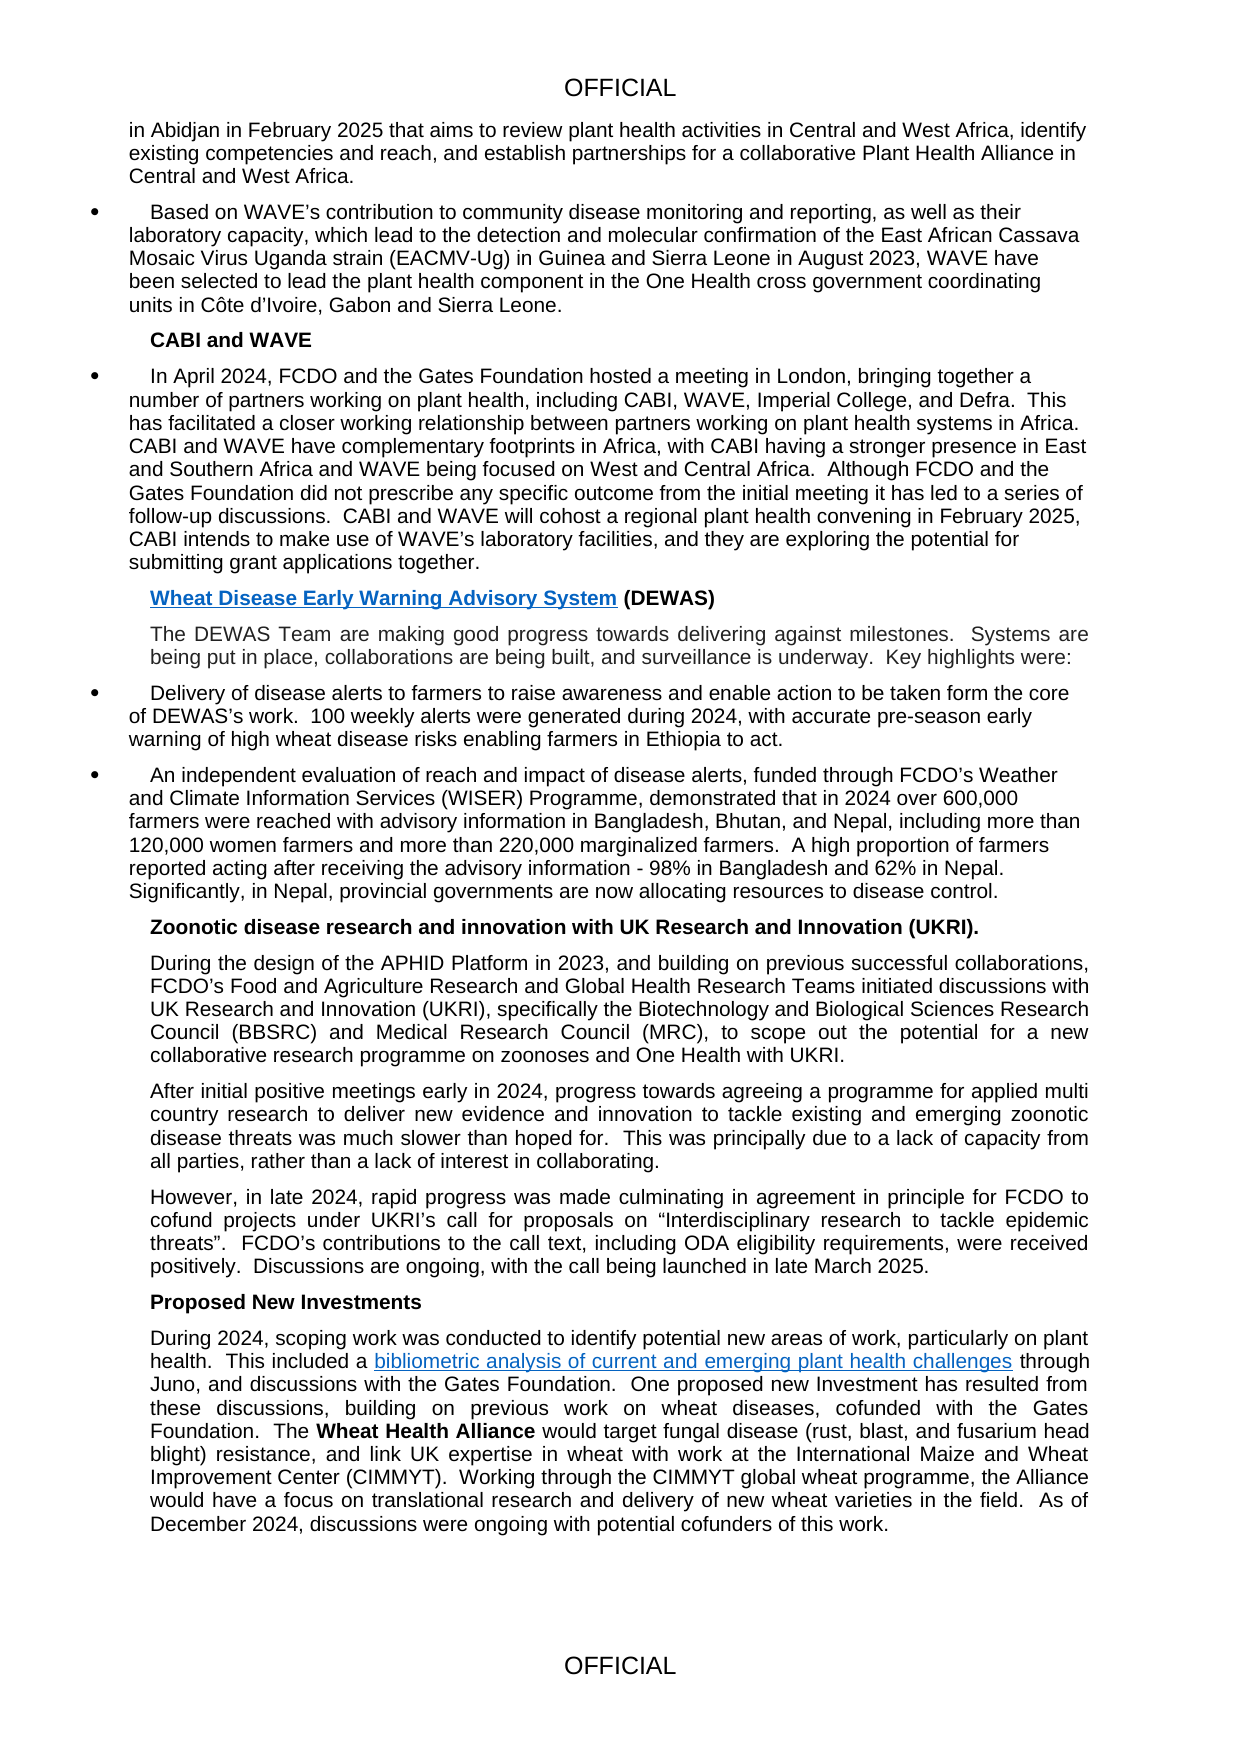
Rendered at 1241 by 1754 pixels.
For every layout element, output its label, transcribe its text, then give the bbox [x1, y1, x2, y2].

text Zoonotic disease research and innovation with UK Research and Innovation (UKRI). [150, 915, 1090, 939]
text CABI and WAVE [150, 329, 1090, 352]
text However, in late 2024, rapid progress was made culminating in agreement in principle for FCDO to cofund projects under UKRI’s call for proposals on “Interdisciplinary research to tackle epidemic threats”. FCDO’s contributions to the call text, including ODA eligibility requirements, were received positively. Discussions are ongoing, with the call being launched in late March 2025. [150, 1185, 1090, 1278]
list In April 2024, FCDO and the Gates Foundation hosted a meeting in London, bringing together a number of partners working on plant health, including CABI, WAVE, Imperial College, and Defra. This has facilitated a closer working relationship between partners working on plant health systems in Africa. CABI and WAVE have complementary footprints in Africa, with CABI having a stronger presence in East and Southern Africa and WAVE being focused on West and Central Africa. Although FCDO and the Gates Foundation did not prescribe any specific outcome from the initial meeting it has led to a series of follow-up discussions. CABI and WAVE will cohost a regional plant health convening in February 2025, CABI intends to make use of WAVE’s laboratory facilities, and they are exploring the potential for submitting grant applications together. [91, 365, 1090, 574]
text Wheat Disease Early Warning Advisory System (DEWAS) [150, 586, 1090, 610]
text The DEWAS Team are making good progress towards delivering against milestones. Systems are being put in place, collaborations are being built, and surveillance is underway. Key highlights were: [150, 622, 1090, 669]
subtitle Proposed New Investments [150, 1291, 1090, 1314]
text During the design of the APHID Platform in 2023, and building on previous successful collaborations, FCDO’s Food and Agriculture Research and Global Health Research Teams initiated discussions with UK Research and Innovation (UKRI), specifically the Biotechnology and Biological Sciences Research Council (BBSRC) and Medical Research Council (MRC), to scope out the potential for a new collaborative research programme on zoonoses and One Health with UKRI. [150, 951, 1090, 1067]
text After initial positive meetings early in 2024, progress towards agreeing a programme for applied multi country research to deliver new evidence and innovation to tackle existing and emerging zoonotic disease threats was much slower than hoped for. This was principally due to a lack of capacity from all parties, rather than a lack of interest in collaborating. [150, 1080, 1090, 1173]
list in Abidjan in February 2025 that aims to review plant health activities in Central and West Africa, identify existing competencies and reach, and establish partnerships for a collaborative Plant Health Alliance in Central and West Africa. [91, 118, 1090, 188]
list Delivery of disease alerts to farmers to raise awareness and enable action to be taken form the core of DEWAS’s work. 100 weekly alerts were generated during 2024, with accurate pre-season early warning of high wheat disease risks enabling farmers in Ethiopia to act. [91, 681, 1090, 751]
text During 2024, scoping work was conducted to identify potential new areas of work, particularly on plant health. This included a bibliometric analysis of current and emerging plant health challenges through Juno, and discussions with the Gates Foundation. One proposed new Investment has resulted from these discussions, building on previous work on wheat diseases, cofunded with the Gates Foundation. The Wheat Health Alliance would target fungal disease (rust, blast, and fusarium head blight) resistance, and link UK expertise in wheat with work at the International Maize and Wheat Improvement Center (CIMMYT). Working through the CIMMYT global wheat programme, the Alliance would have a focus on translational research and delivery of new wheat varieties in the field. As of December 2024, discussions were ongoing with potential cofunders of this work. [150, 1326, 1090, 1535]
list Based on WAVE’s contribution to community disease monitoring and reporting, as well as their laboratory capacity, which lead to the detection and molecular confirmation of the East African Cassava Mosaic Virus Uganda strain (EACMV-Ug) in Guinea and Sierra Leone in August 2023, WAVE have been selected to lead the plant health component in the One Health cross government coordinating units in Côte d’Ivoire, Gabon and Sierra Leone. [91, 200, 1090, 317]
list An independent evaluation of reach and impact of disease alerts, funded through FCDO’s Weather and Climate Information Services (WISER) Programme, demonstrated that in 2024 over 600,000 farmers were reached with advisory information in Bangladesh, Bhutan, and Nepal, including more than 120,000 women farmers and more than 220,000 marginalized farmers. A high proportion of farmers reported acting after receiving the advisory information - 98% in Bangladesh and 62% in Nepal. Significantly, in Nepal, provincial governments are now allocating resources to disease control. [91, 763, 1090, 903]
